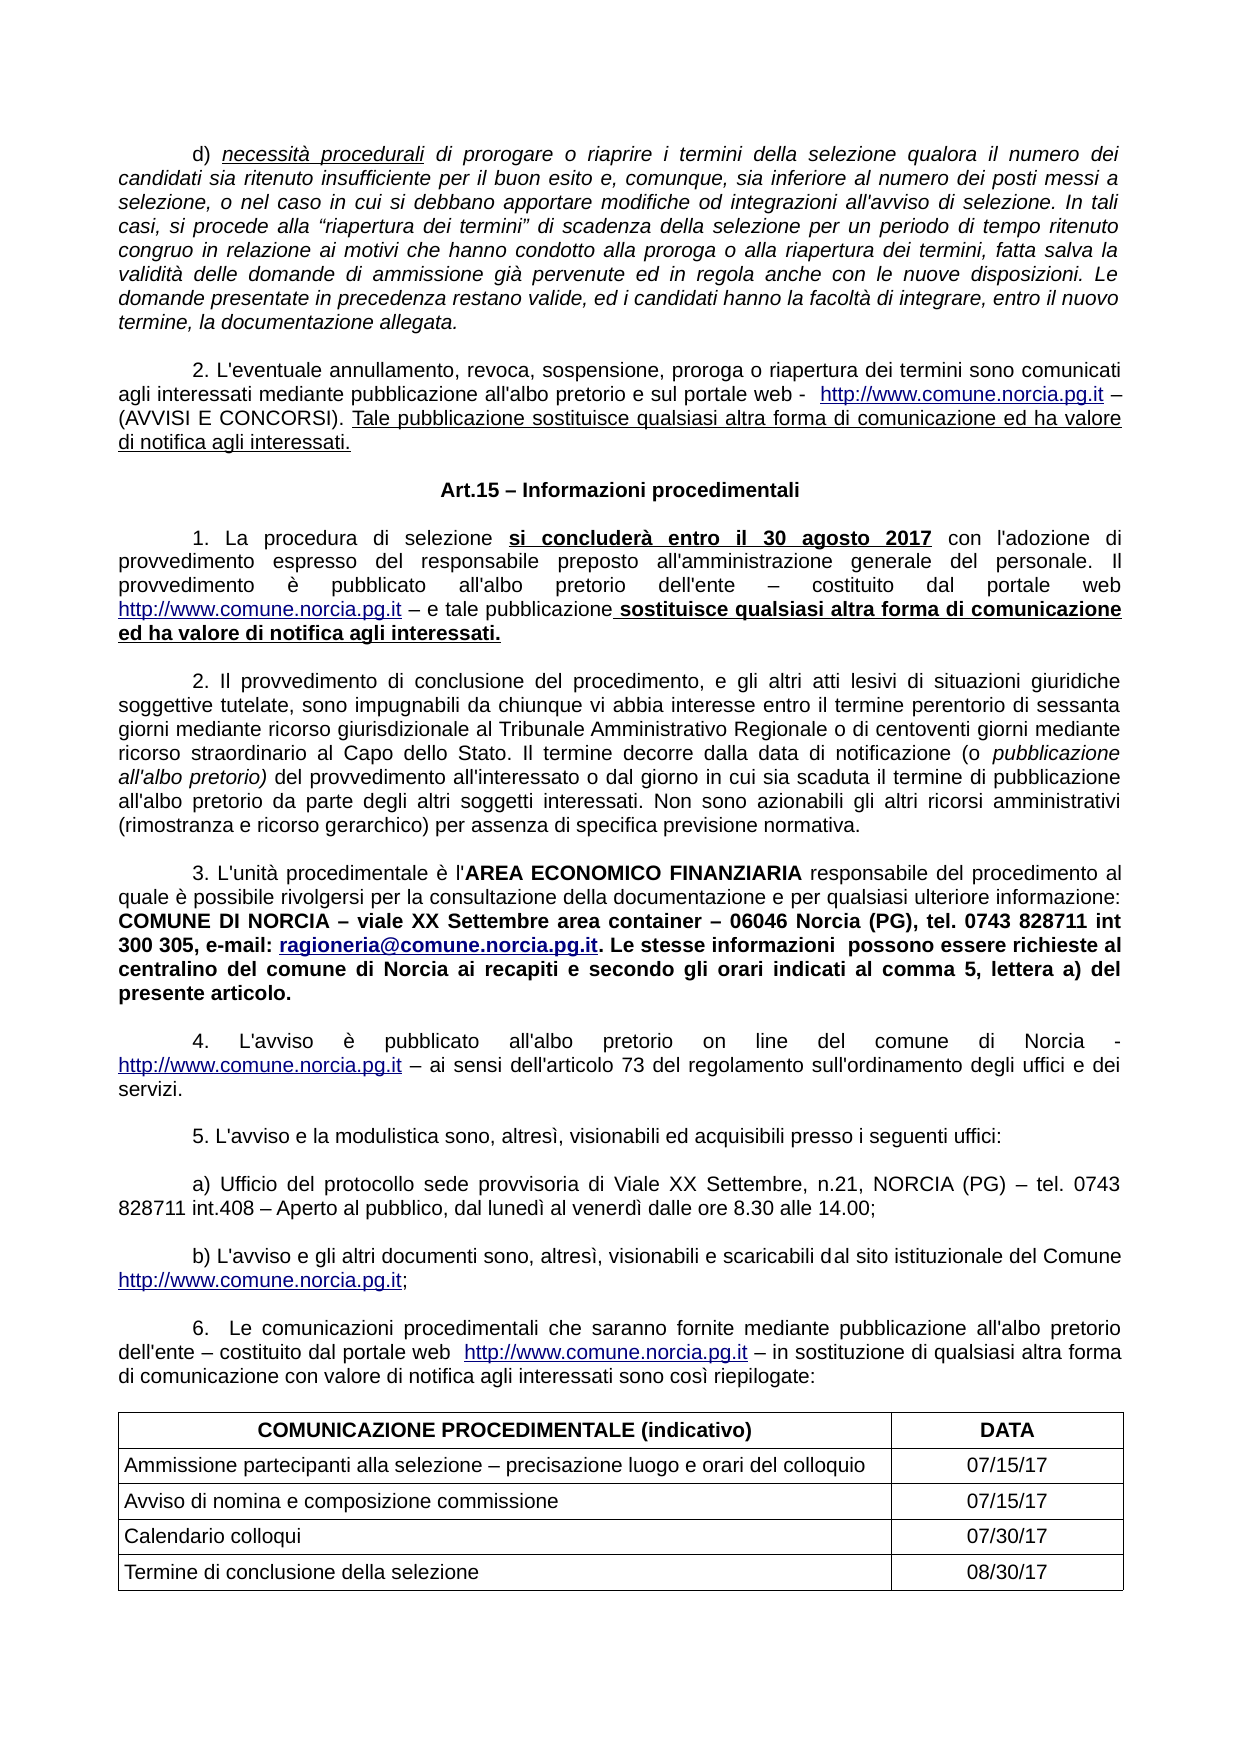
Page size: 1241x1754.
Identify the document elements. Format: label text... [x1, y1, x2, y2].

text 1. La procedura di selezione si concluderà entro il 30 agosto 2017 con l'adozione di provvedimento espresso del responsabile preposto all'amministrazione generale del personale. Il provvedimento è pubblicato all'albo pretorio dell'ente – costituito dal portale web http://www.comune.norcia.pg.it – e tale pubblicazione sostituisce qualsiasi altra forma di comunicazione ed ha valore di notifica agli interessati. [118, 525, 1122, 645]
table_cell Termine di conclusione della selezione [119, 1555, 891, 1589]
table_header COMUNICAZIONE PROCEDIMENTALE (indicativo) [119, 1413, 891, 1447]
table_cell 15/07/17 [892, 1449, 1123, 1483]
table_cell Calendario colloqui [119, 1520, 891, 1554]
text 2. L'eventuale annullamento, revoca, sospensione, proroga o riapertura dei termini sono comunicati agli interessati mediante pubblicazione all'albo pretorio e sul portale web - http://www.comune.norcia.pg.it – (AVVISI E CONCORSI). Tale pubblicazione sostituisce qualsiasi altra forma di comunicazione ed ha valore di notifica agli interessati. [118, 358, 1122, 453]
table_cell 30/07/17 [892, 1520, 1123, 1554]
text Art.15 – Informazioni procedimentali [118, 477, 1122, 501]
text 5. L'avviso e la modulistica sono, altresì, visionabili ed acquisibili presso i seguenti uffici: [118, 1124, 1122, 1148]
table_cell Ammissione partecipanti alla selezione – precisazione luogo e orari del colloquio [119, 1449, 891, 1483]
table_cell 30/08/17 [892, 1555, 1123, 1589]
text 4. L'avviso è pubblicato all'albo pretorio on line del comune di Norcia - http://www.comune.norcia.pg.it – ai sensi dell'articolo 73 del regolamento sull'ordinamento degli uffici e dei servizi. [118, 1028, 1122, 1100]
text d) necessità procedurali di prorogare o riaprire i termini della selezione qualora il numero dei candidati sia ritenuto insufficiente per il buon esito e, comunque, sia inferiore al numero dei posti messi a selezione, o nel caso in cui si debbano apportare modifiche od integrazioni all'avviso di selezione. In tali casi, si procede alla “riapertura dei termini” di scadenza della selezione per un periodo di tempo ritenuto congruo in relazione ai motivi che hanno condotto alla proroga o alla riapertura dei termini, fatta salva la validità delle domande di ammissione già pervenute ed in regola anche con le nuove disposizioni. Le domande presentate in precedenza restano valide, ed i candidati hanno la facoltà di integrare, entro il nuovo termine, la documentazione allegata. [118, 142, 1122, 334]
table_header DATA [892, 1413, 1123, 1447]
text 6. Le comunicazioni procedimentali che saranno fornite mediante pubblicazione all'albo pretorio dell'ente – costituito dal portale web http://www.comune.norcia.pg.it – in sostituzione di qualsiasi altra forma di comunicazione con valore di notifica agli interessati sono così riepilogate: [118, 1316, 1122, 1388]
table_cell 15/07/17 [892, 1484, 1123, 1518]
text b) L'avviso e gli altri documenti sono, altresì, visionabili e scaricabili dal sito istituzionale del Comune http://www.comune.norcia.pg.it; [118, 1244, 1122, 1292]
text 2. Il provvedimento di conclusione del procedimento, e gli altri atti lesivi di situazioni giuridiche soggettive tutelate, sono impugnabili da chiunque vi abbia interesse entro il termine perentorio di sessanta giorni mediante ricorso giurisdizionale al Tribunale Amministrativo Regionale o di centoventi giorni mediante ricorso straordinario al Capo dello Stato. Il termine decorre dalla data di notificazione (o pubblicazione all'albo pretorio) del provvedimento all'interessato o dal giorno in cui sia scaduta il termine di pubblicazione all'albo pretorio da parte degli altri soggetti interessati. Non sono azionabili gli altri ricorsi amministrativi (rimostranza e ricorso gerarchico) per assenza di specifica previsione normativa. [118, 669, 1122, 837]
table_cell Avviso di nomina e composizione commissione [119, 1484, 891, 1518]
text a) Ufficio del protocollo sede provvisoria di Viale XX Settembre, n.21, NORCIA (PG) – tel. 0743 828711 int.408 – Aperto al pubblico, dal lunedì al venerdì dalle ore 8.30 alle 14.00; [118, 1172, 1122, 1220]
text 3. L'unità procedimentale è l'AREA ECONOMICO FINANZIARIA responsabile del procedimento al quale è possibile rivolgersi per la consultazione della documentazione e per qualsiasi ulteriore informazione: COMUNE DI NORCIA – viale XX Settembre area container – 06046 Norcia (PG), tel. 0743 828711 int 300 305, e-mail: ragioneria@comune.norcia.pg.it. Le stesse informazioni possono essere richieste al centralino del comune di Norcia ai recapiti e secondo gli orari indicati al comma 5, lettera a) del presente articolo. [118, 861, 1122, 1004]
